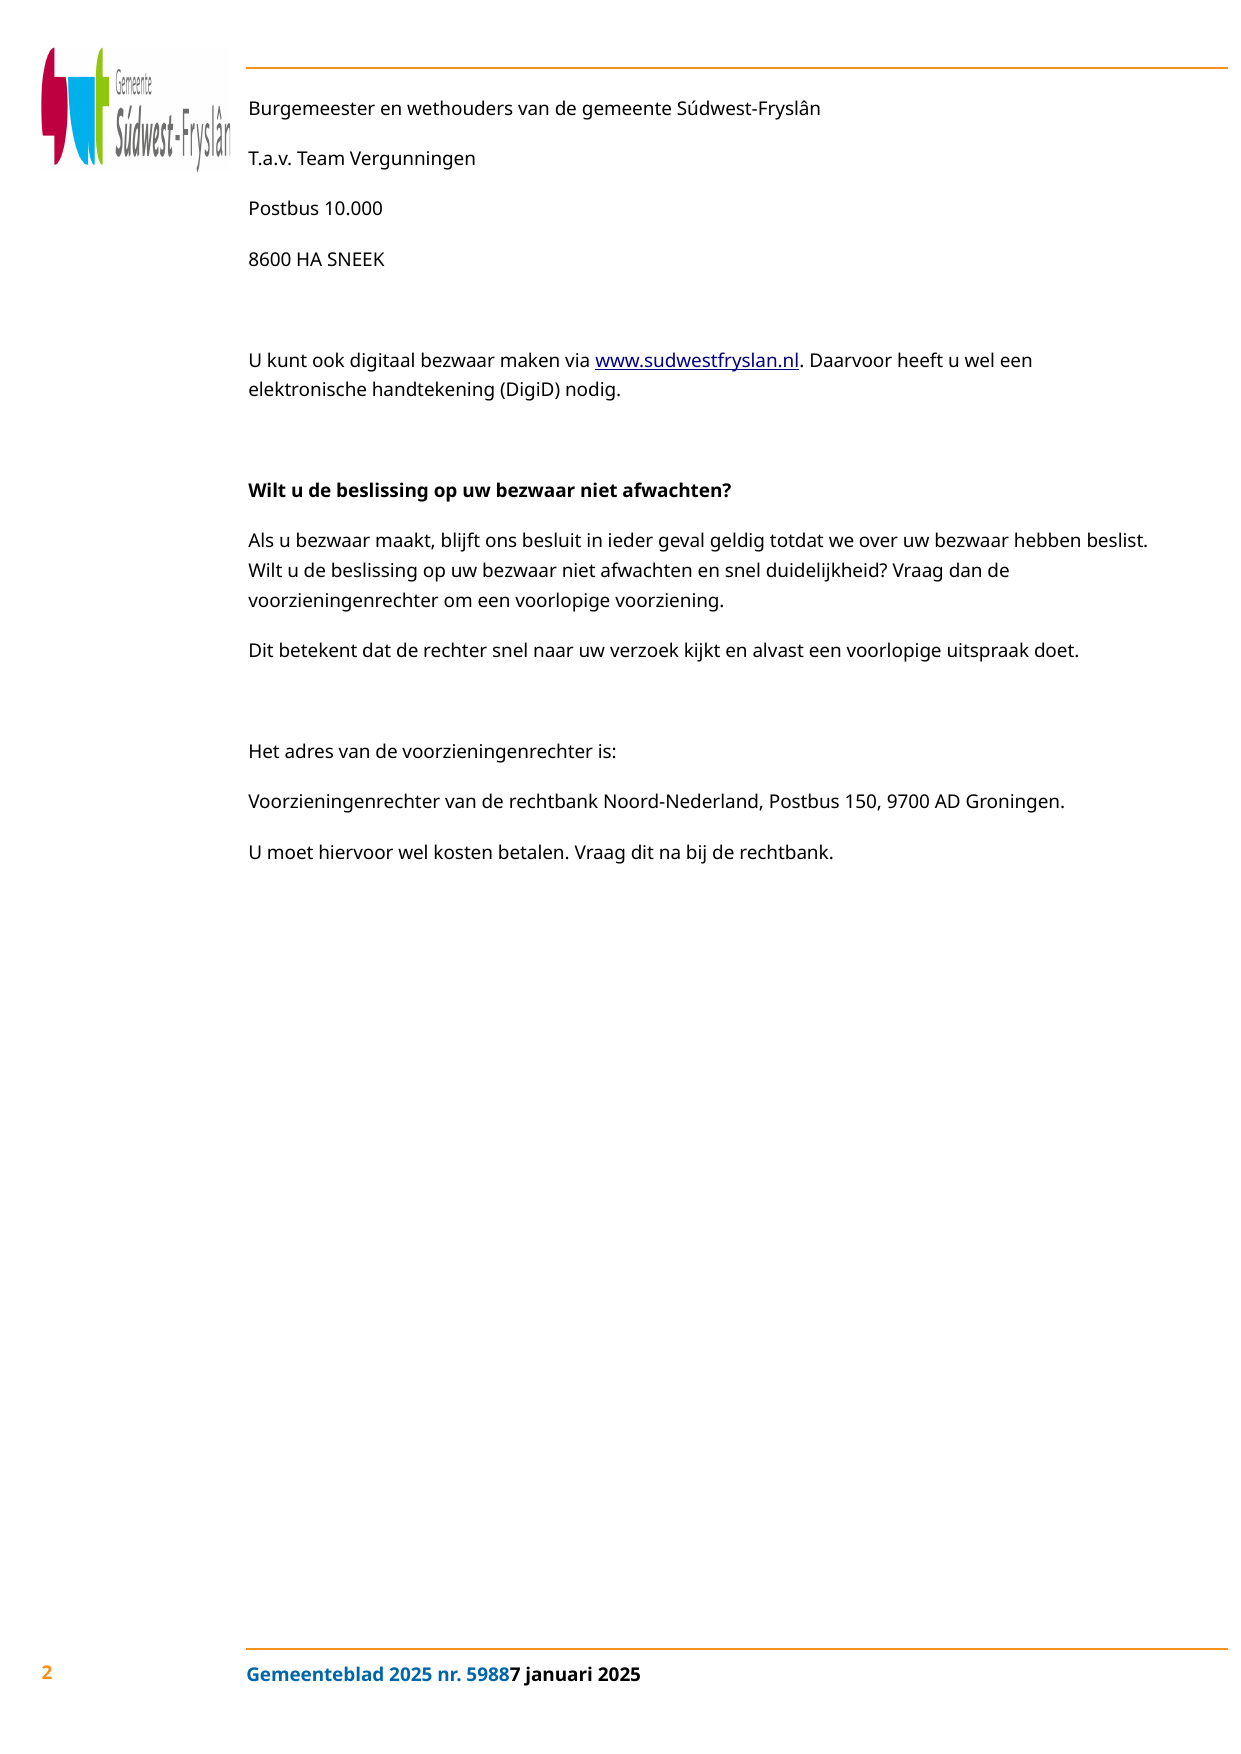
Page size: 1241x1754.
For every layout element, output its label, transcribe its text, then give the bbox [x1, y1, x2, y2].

text Wilt u de beslissing op uw bezwaar niet afwachten? [248, 477, 1152, 503]
text Dit betekent dat de rechter snel naar uw verzoek kijkt en alvast een voorlopige uitspraak doet. [248, 637, 1152, 663]
text Postbus 10.000 [248, 196, 1152, 221]
picture [41, 47, 231, 172]
text U moet hiervoor wel kosten betalen. Vraag dit na bij de rechtbank. [248, 839, 1152, 865]
text T.a.v. Team Vergunningen [248, 145, 1152, 171]
text 8600 HA SNEEK [248, 246, 1152, 272]
text Als u bezwaar maakt, blijft ons besluit in ieder geval geldig totdat we over uw bezwaar hebben beslist. Wilt u de beslissing op uw bezwaar niet afwachten en snel duidelijkheid? Vraag dan de voorzieningenrechter om een voorlopige voorziening. [248, 528, 1152, 613]
text Het adres van de voorzieningenrechter is: [248, 738, 1152, 764]
text Voorzieningenrechter van de rechtbank Noord-Nederland, Postbus 150, 9700 AD Groningen. [248, 788, 1152, 814]
text U kunt ook digitaal bezwaar maken via www.sudwestfryslan.nl. Daarvoor heeft u wel een elektronische handtekening (DigiD) nodig. [248, 347, 1152, 402]
text Burgemeester en wethouders van de gemeente Súdwest-Fryslân [248, 95, 1152, 121]
